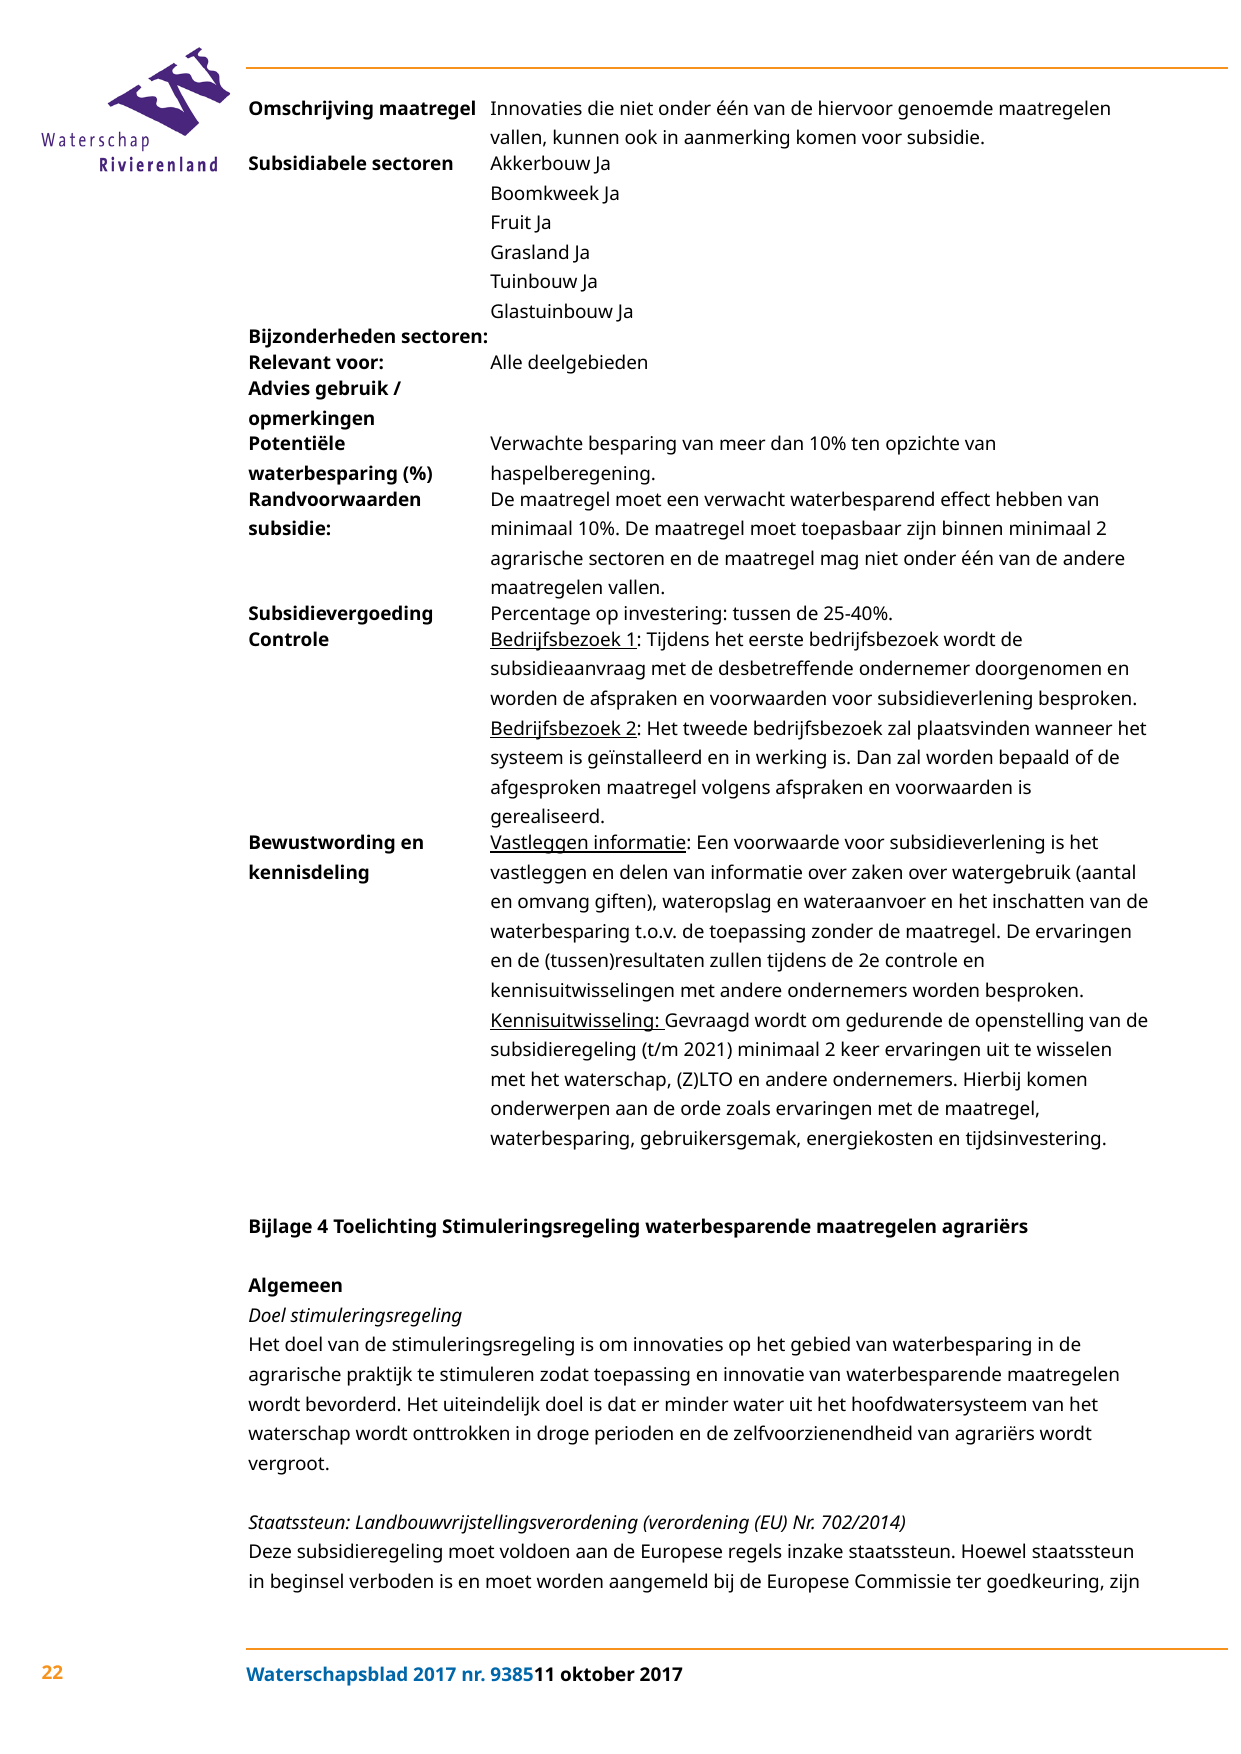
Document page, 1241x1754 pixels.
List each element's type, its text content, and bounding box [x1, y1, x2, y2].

table_cell [490, 324, 1152, 349]
table_cell Subsidiabele sectoren [248, 150, 490, 324]
table_cell [490, 375, 1152, 431]
table_cell Advies gebruik / opmerkingen [248, 375, 490, 431]
text Bijlage 4 Toelichting Stimuleringsregeling waterbesparende maatregelen agrariërs [248, 1213, 1152, 1239]
table_cell Omschrijving maatregel [248, 95, 490, 150]
table_cell Bijzonderheden sectoren: [248, 324, 490, 349]
picture [41, 47, 231, 172]
table_cell Bedrijfsbezoek 1: Tijdens het eerste bedrijfsbezoek wordt de subsidieaanvraag met de desbetreffende ondernemer doorgenomen en worden de afspraken en voorwaarden voor subsidieverlening besproken. Bedrijfsbezoek 2: Het tweede bedrijfsbezoek zal plaatsvinden wanneer het systeem is geïnstalleerd en in werking is. Dan zal worden bepaald of de afgesproken maatregel volgens afspraken en voorwaarden is gerealiseerd. [490, 626, 1152, 829]
table_cell Bewustwording en kennisdeling [248, 829, 490, 1151]
table_cell Subsidievergoeding [248, 600, 490, 626]
text Doel stimuleringsregeling [248, 1302, 1152, 1328]
table_cell Verwachte besparing van meer dan 10% ten opzichte van haspelberegening. [490, 431, 1152, 486]
table_cell Akkerbouw Ja Boomkweek Ja Fruit Ja Grasland Ja Tuinbouw Ja Glastuinbouw Ja [490, 150, 1152, 324]
table_cell Vastleggen informatie: Een voorwaarde voor subsidieverlening is het vastleggen en delen van informatie over zaken over watergebruik (aantal en omvang giften), wateropslag en wateraanvoer en het inschatten van de waterbesparing t.o.v. de toepassing zonder de maatregel. De ervaringen en de (tussen)resultaten zullen tijdens de 2e controle en kennisuitwisselingen met andere ondernemers worden besproken. Kennisuitwisseling: Gevraagd wordt om gedurende de openstelling van de subsidieregeling (t/m 2021) minimaal 2 keer ervaringen uit te wisselen met het waterschap, (Z)LTO en andere ondernemers. Hierbij komen onderwerpen aan de orde zoals ervaringen met de maatregel, waterbesparing, gebruikersgemak, energiekosten en tijdsinvestering. [490, 829, 1152, 1151]
table_cell Alle deelgebieden [490, 350, 1152, 375]
text Staatssteun: Landbouwvrijstellingsverordening (verordening (EU) Nr. 702/2014) [248, 1509, 1152, 1535]
table_cell Percentage op investering: tussen de 25-40%. [490, 600, 1152, 626]
table_cell Randvoorwaarden subsidie: [248, 486, 490, 600]
table_cell Controle [248, 626, 490, 829]
table_cell Potentiële waterbesparing (%) [248, 431, 490, 486]
table_cell Innovaties die niet onder één van de hiervoor genoemde maatregelen vallen, kunnen ook in aanmerking komen voor subsidie. [490, 95, 1152, 150]
text Algemeen [248, 1272, 1152, 1298]
table_cell De maatregel moet een verwacht waterbesparend effect hebben van minimaal 10%. De maatregel moet toepasbaar zijn binnen minimaal 2 agrarische sectoren en de maatregel mag niet onder één van de andere maatregelen vallen. [490, 486, 1152, 600]
text Het doel van de stimuleringsregeling is om innovaties op het gebied van waterbesparing in de agrarische praktijk te stimuleren zodat toepassing en innovatie van waterbesparende maatregelen wordt bevorderd. Het uiteindelijk doel is dat er minder water uit het hoofdwatersysteem van het waterschap wordt onttrokken in droge perioden en de zelfvoorzienendheid van agrariërs wordt vergroot. [248, 1332, 1152, 1476]
text Deze subsidieregeling moet voldoen aan de Europese regels inzake staatssteun. Hoewel staatssteun in beginsel verboden is en moet worden aangemeld bij de Europese Commissie ter goedkeuring, zijn [248, 1539, 1152, 1594]
table_cell Relevant voor: [248, 350, 490, 375]
